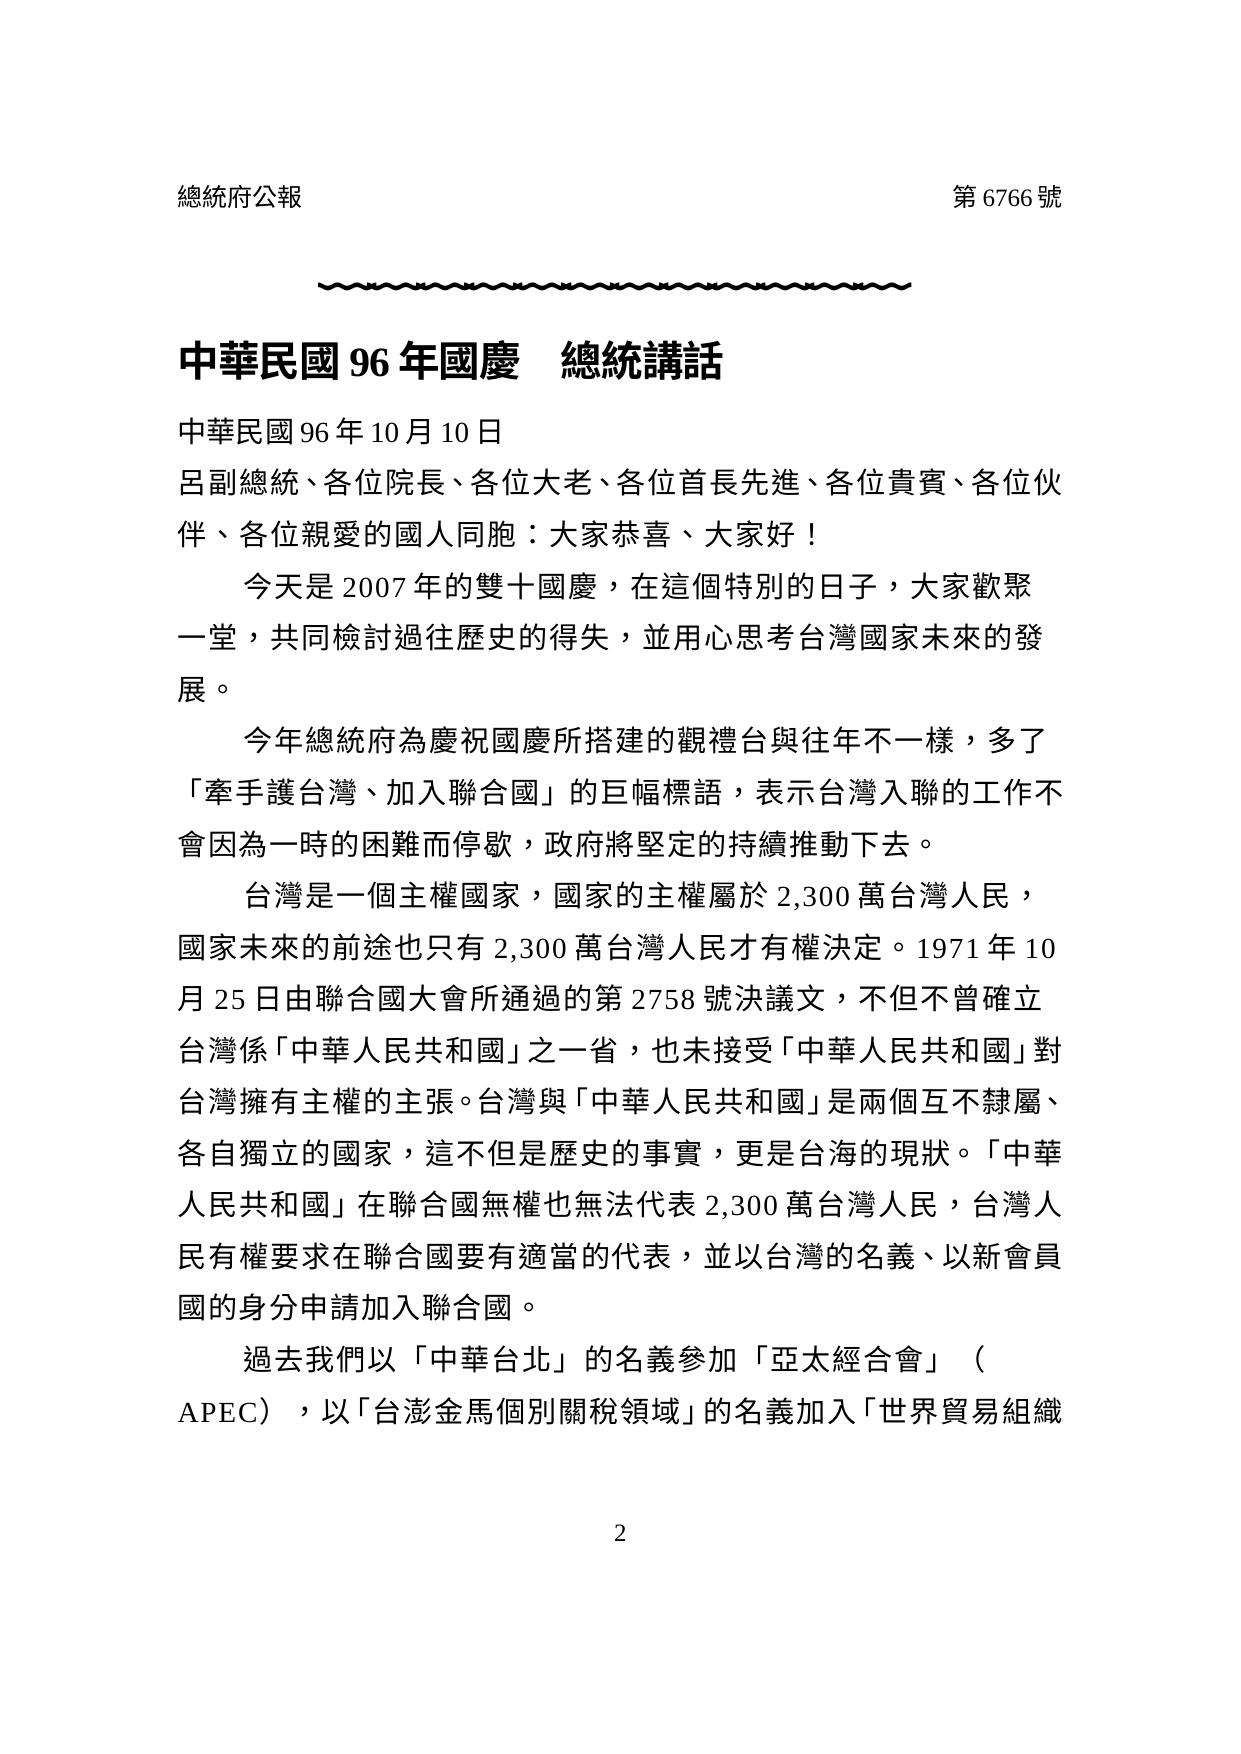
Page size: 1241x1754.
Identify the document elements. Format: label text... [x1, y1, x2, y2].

text 今年總統府為慶祝國慶所搭建的觀禮台與往年不一樣，多了「牽手護台灣、加入聯合國」的巨幅標語，表示台灣入聯的工作不會因為一時的困難而停歇，政府將堅定的持續推動下去。 [177, 711, 1063, 865]
text 呂副總統、各位院長、各位大老、各位首長先進、各位貴賓、各位伙伴、各位親愛的國人同胞：大家恭喜、大家好！ [177, 453, 1063, 556]
text 過去我們以「中華台北」的名義參加「亞太經合會」（APEC），以「台澎金馬個別關稅領域」的名義加入「世界貿易組織」（WTO），雖不滿意但也只好被迫先接受，因為這是國際的現實。同樣的，1971年以前，聯合國始終為了「中國代表權」的問題爭論不休，今天如果再以「中華民國」的名義要求重返聯合國，不但直接挑戰聯合國大會第2758號決議文，更將重蹈「一個中國」、「漢賊不兩立」的覆轍，只會使台灣自外於國際社會陷入更加孤立的險境。 [177, 1329, 1063, 1432]
text 中華民國96年國慶 總統講話 [177, 328, 1063, 389]
text 台灣是一個主權國家，國家的主權屬於2,300萬台灣人民，國家未來的前途也只有2,300萬台灣人民才有權決定。1971年10月25日由聯合國大會所通過的第2758號決議文，不但不曾確立台灣係「中華人民共和國」之一省，也未接受「中華人民共和國」對台灣擁有主權的主張。台灣與「中華人民共和國」是兩個互不隸屬、各自獨立的國家，這不但是歷史的事實，更是台海的現狀。「中華人民共和國」在聯合國無權也無法代表2,300萬台灣人民，台灣人民有權要求在聯合國要有適當的代表，並以台灣的名義、以新會員國的身分申請加入聯合國。 [177, 865, 1063, 1329]
text 今天是2007年的雙十國慶，在這個特別的日子，大家歡聚一堂，共同檢討過往歷史的得失，並用心思考台灣國家未來的發展。 [177, 556, 1063, 711]
text 中華民國96年10月10日 [177, 401, 1063, 453]
text ﹏﹏﹏﹏﹏﹏﹏﹏﹏﹏﹏﹏ [177, 266, 1063, 291]
